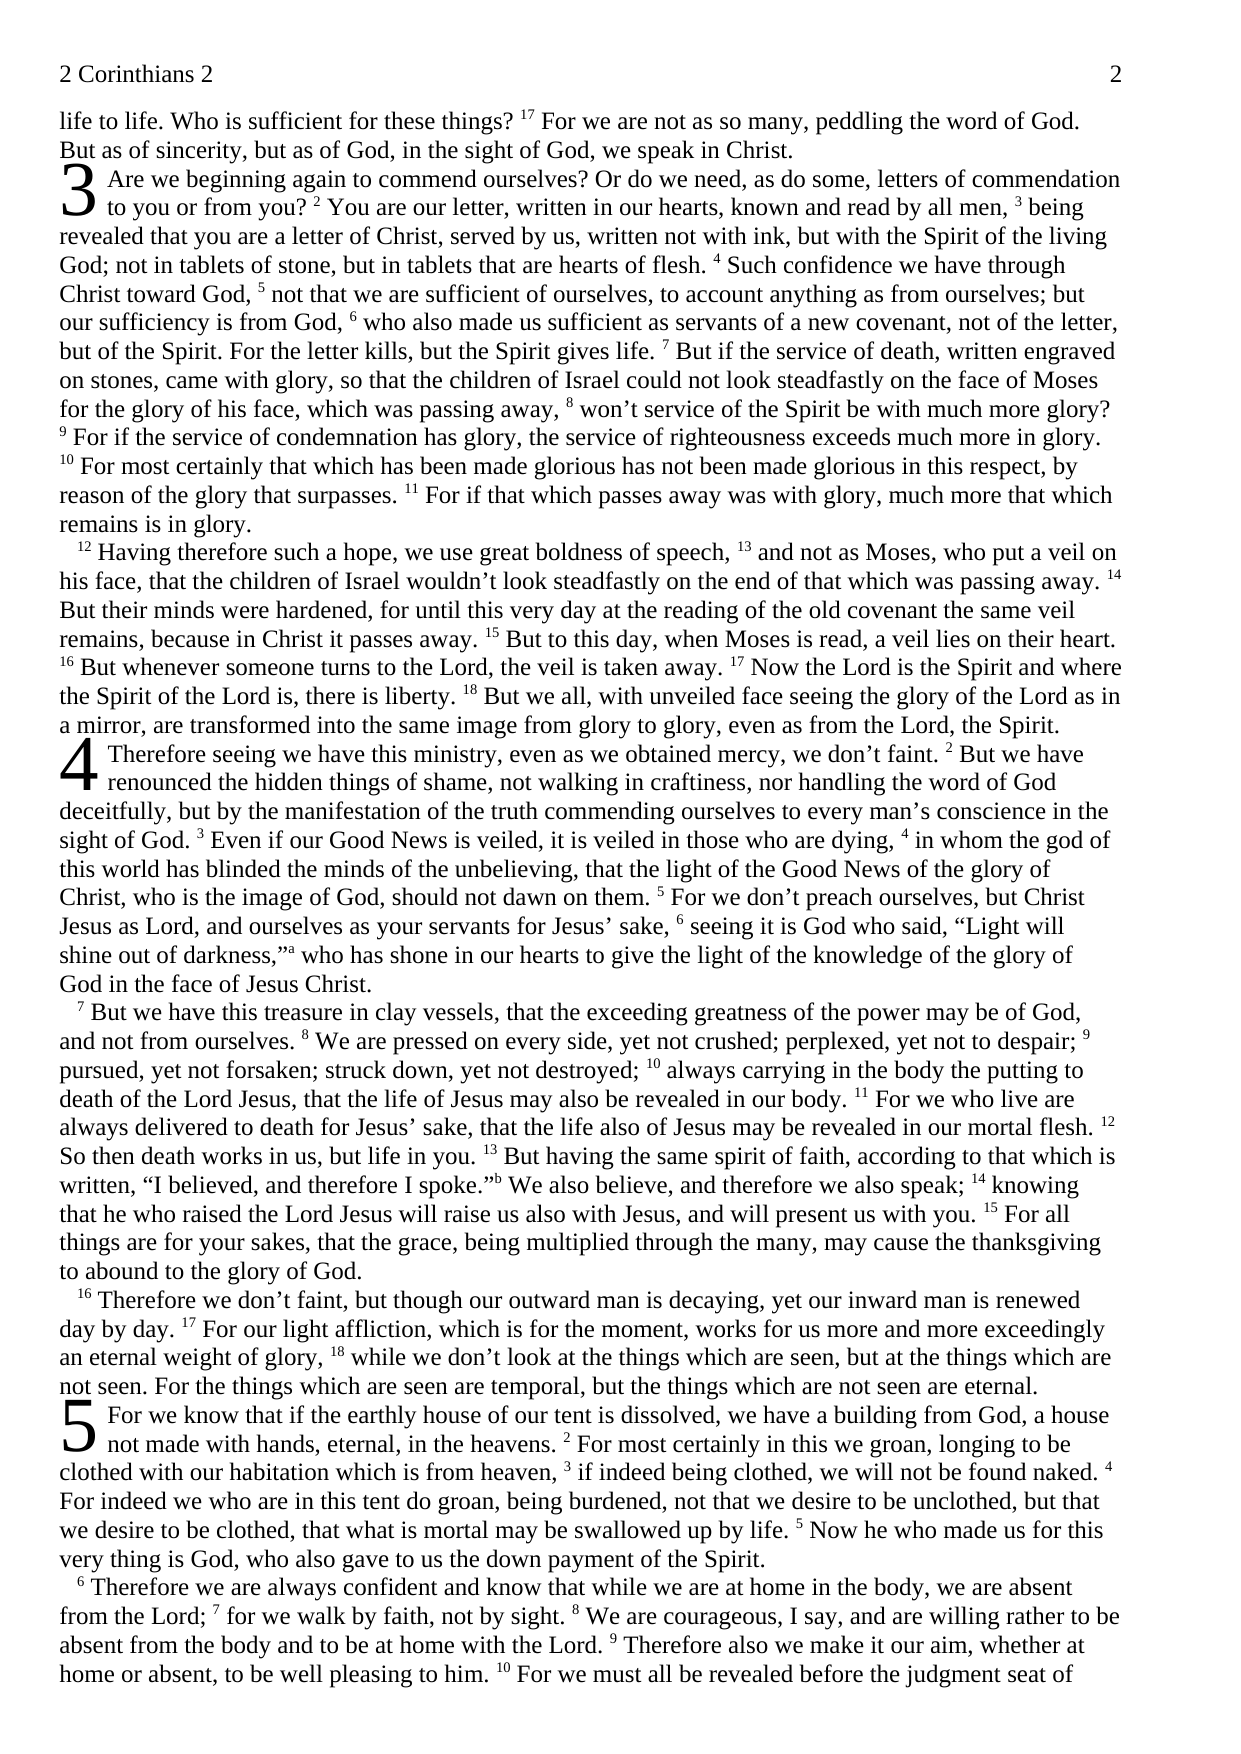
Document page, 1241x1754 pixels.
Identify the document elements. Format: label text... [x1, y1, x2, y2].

text 3Are we beginning again to commend ourselves? Or do we need, as do some, letters of commendation to you or from you? 2 You are our letter, written in our hearts, known and read by all men, 3 being revealed that you are a letter of Christ, served by us, written not with ink, but with the Spirit of the living God; not in tablets of stone, but in tablets that are hearts of flesh. 4 Such confidence we have through Christ toward God, 5 not that we are sufficient of ourselves, to account anything as from ourselves; but our sufficiency is from God, 6 who also made us sufficient as servants of a new covenant, not of the letter, but of the Spirit. For the letter kills, but the Spirit gives life. 7 But if the service of death, written engraved on stones, came with glory, so that the children of Israel could not look steadfastly on the face of Moses for the glory of his face, which was passing away, 8 won’t service of the Spirit be with much more glory? 9 For if the service of condemnation has glory, the service of righteousness exceeds much more in glory. 10 For most certainly that which has been made glorious has not been made glorious in this respect, by reason of the glory that surpasses. 11 For if that which passes away was with glory, much more that which remains is in glory. [59, 164, 1122, 537]
text 4Therefore seeing we have this ministry, even as we obtained mercy, we don’t faint. 2 But we have renounced the hidden things of shame, not walking in craftiness, nor handling the word of God deceitfully, but by the manifestation of the truth commending ourselves to every man’s conscience in the sight of God. 3 Even if our Good News is veiled, it is veiled in those who are dying, 4 in whom the god of this world has blinded the minds of the unbelieving, that the light of the Good News of the glory of Christ, who is the image of God, should not dawn on them. 5 For we don’t preach ourselves, but Christ Jesus as Lord, and ourselves as your servants for Jesus’ sake, 6 seeing it is God who said, “Light will shine out of darkness,”a who has shone in our hearts to give the light of the knowledge of the glory of God in the face of Jesus Christ. [59, 739, 1122, 997]
text life to life. Who is sufficient for these things? 17 For we are not as so many, peddling the word of God. But as of sincerity, but as of God, in the sight of God, we speak in Christ. [59, 106, 1122, 164]
text 7 But we have this treasure in clay vessels, that the exceeding greatness of the power may be of God, and not from ourselves. 8 We are pressed on every side, yet not crushed; perplexed, yet not to despair; 9 pursued, yet not forsaken; struck down, yet not destroyed; 10 always carrying in the body the putting to death of the Lord Jesus, that the life of Jesus may also be revealed in our body. 11 For we who live are always delivered to death for Jesus’ sake, that the life also of Jesus may be revealed in our mortal flesh. 12 So then death works in us, but life in you. 13 But having the same spirit of faith, according to that which is written, “I believed, and therefore I spoke.”b We also believe, and therefore we also speak; 14 knowing that he who raised the Lord Jesus will raise us also with Jesus, and will present us with you. 15 For all things are for your sakes, that the grace, being multiplied through the many, may cause the thanksgiving to abound to the glory of God. [59, 997, 1122, 1285]
text 5For we know that if the earthly house of our tent is dissolved, we have a building from God, a house not made with hands, eternal, in the heavens. 2 For most certainly in this we groan, longing to be clothed with our habitation which is from heaven, 3 if indeed being clothed, we will not be found naked. 4 For indeed we who are in this tent do groan, being burdened, not that we desire to be unclothed, but that we desire to be clothed, that what is mortal may be swallowed up by life. 5 Now he who made us for this very thing is God, who also gave to us the down payment of the Spirit. [59, 1400, 1122, 1572]
text 6 Therefore we are always confident and know that while we are at home in the body, we are absent from the Lord; 7 for we walk by faith, not by sight. 8 We are courageous, I say, and are willing rather to be absent from the body and to be at home with the Lord. 9 Therefore also we make it our aim, whether at home or absent, to be well pleasing to him. 10 For we must all be revealed before the judgment seat of [59, 1572, 1122, 1687]
text 12 Having therefore such a hope, we use great boldness of speech, 13 and not as Moses, who put a veil on his face, that the children of Israel wouldn’t look steadfastly on the end of that which was passing away. 14 But their minds were hardened, for until this very day at the reading of the old covenant the same veil remains, because in Christ it passes away. 15 But to this day, when Moses is read, a veil lies on their heart. 16 But whenever someone turns to the Lord, the veil is taken away. 17 Now the Lord is the Spirit and where the Spirit of the Lord is, there is liberty. 18 But we all, with unveiled face seeing the glory of the Lord as in a mirror, are transformed into the same image from glory to glory, even as from the Lord, the Spirit. [59, 537, 1122, 739]
text 16 Therefore we don’t faint, but though our outward man is decaying, yet our inward man is renewed day by day. 17 For our light affliction, which is for the moment, works for us more and more exceedingly an eternal weight of glory, 18 while we don’t look at the things which are seen, but at the things which are not seen. For the things which are seen are temporal, but the things which are not seen are eternal. [59, 1285, 1122, 1400]
